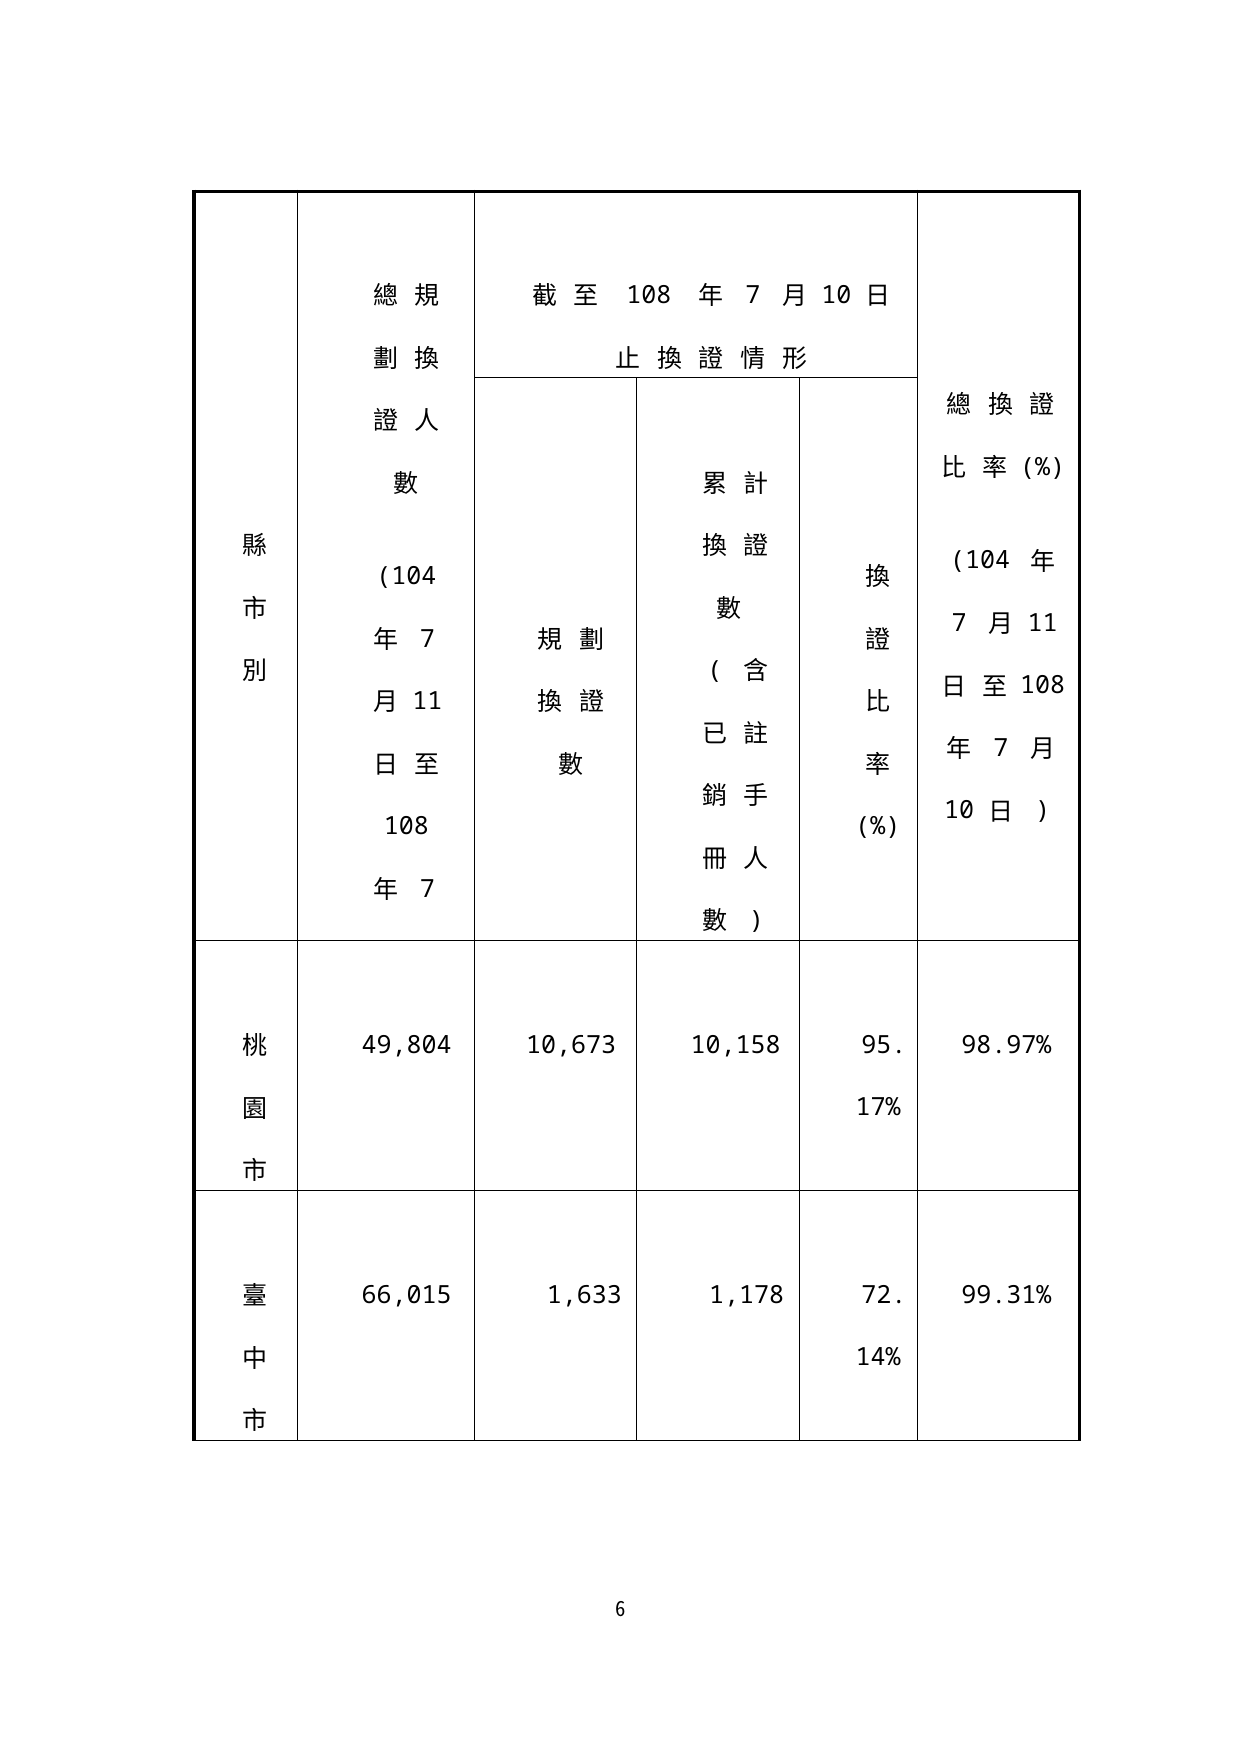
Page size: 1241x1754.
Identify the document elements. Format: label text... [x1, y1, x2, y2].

table_header 總規劃換證人數 (104年7月11日至108年7月10日) [298, 193, 474, 939]
table_cell 規劃換證數 [475, 378, 636, 939]
table_cell 95.17% [800, 941, 917, 1189]
table_cell 換證比率(%) [800, 378, 917, 939]
table_cell 桃園市 [196, 941, 297, 1189]
table_cell 66,015 [298, 1191, 474, 1439]
table_cell 98.97% [918, 941, 1078, 1189]
table_cell 10,673 [475, 941, 636, 1189]
table_cell 臺中市 [196, 1191, 297, 1439]
table_cell 72.14% [800, 1191, 917, 1439]
table_cell 99.31% [918, 1191, 1078, 1439]
table_header 縣市別 [196, 193, 297, 939]
table_cell 10,158 [637, 941, 799, 1189]
table_cell 49,804 [298, 941, 474, 1189]
table_cell 累計換證數(含已註銷手冊人數) [637, 378, 799, 939]
table_header 總換證比率(%) (104年7月11日至108年7月10日) [918, 193, 1078, 939]
table_cell 1,178 [637, 1191, 799, 1439]
table_cell 1,633 [475, 1191, 636, 1439]
table_header 截至108年7月10日止換證情形 [475, 193, 917, 377]
